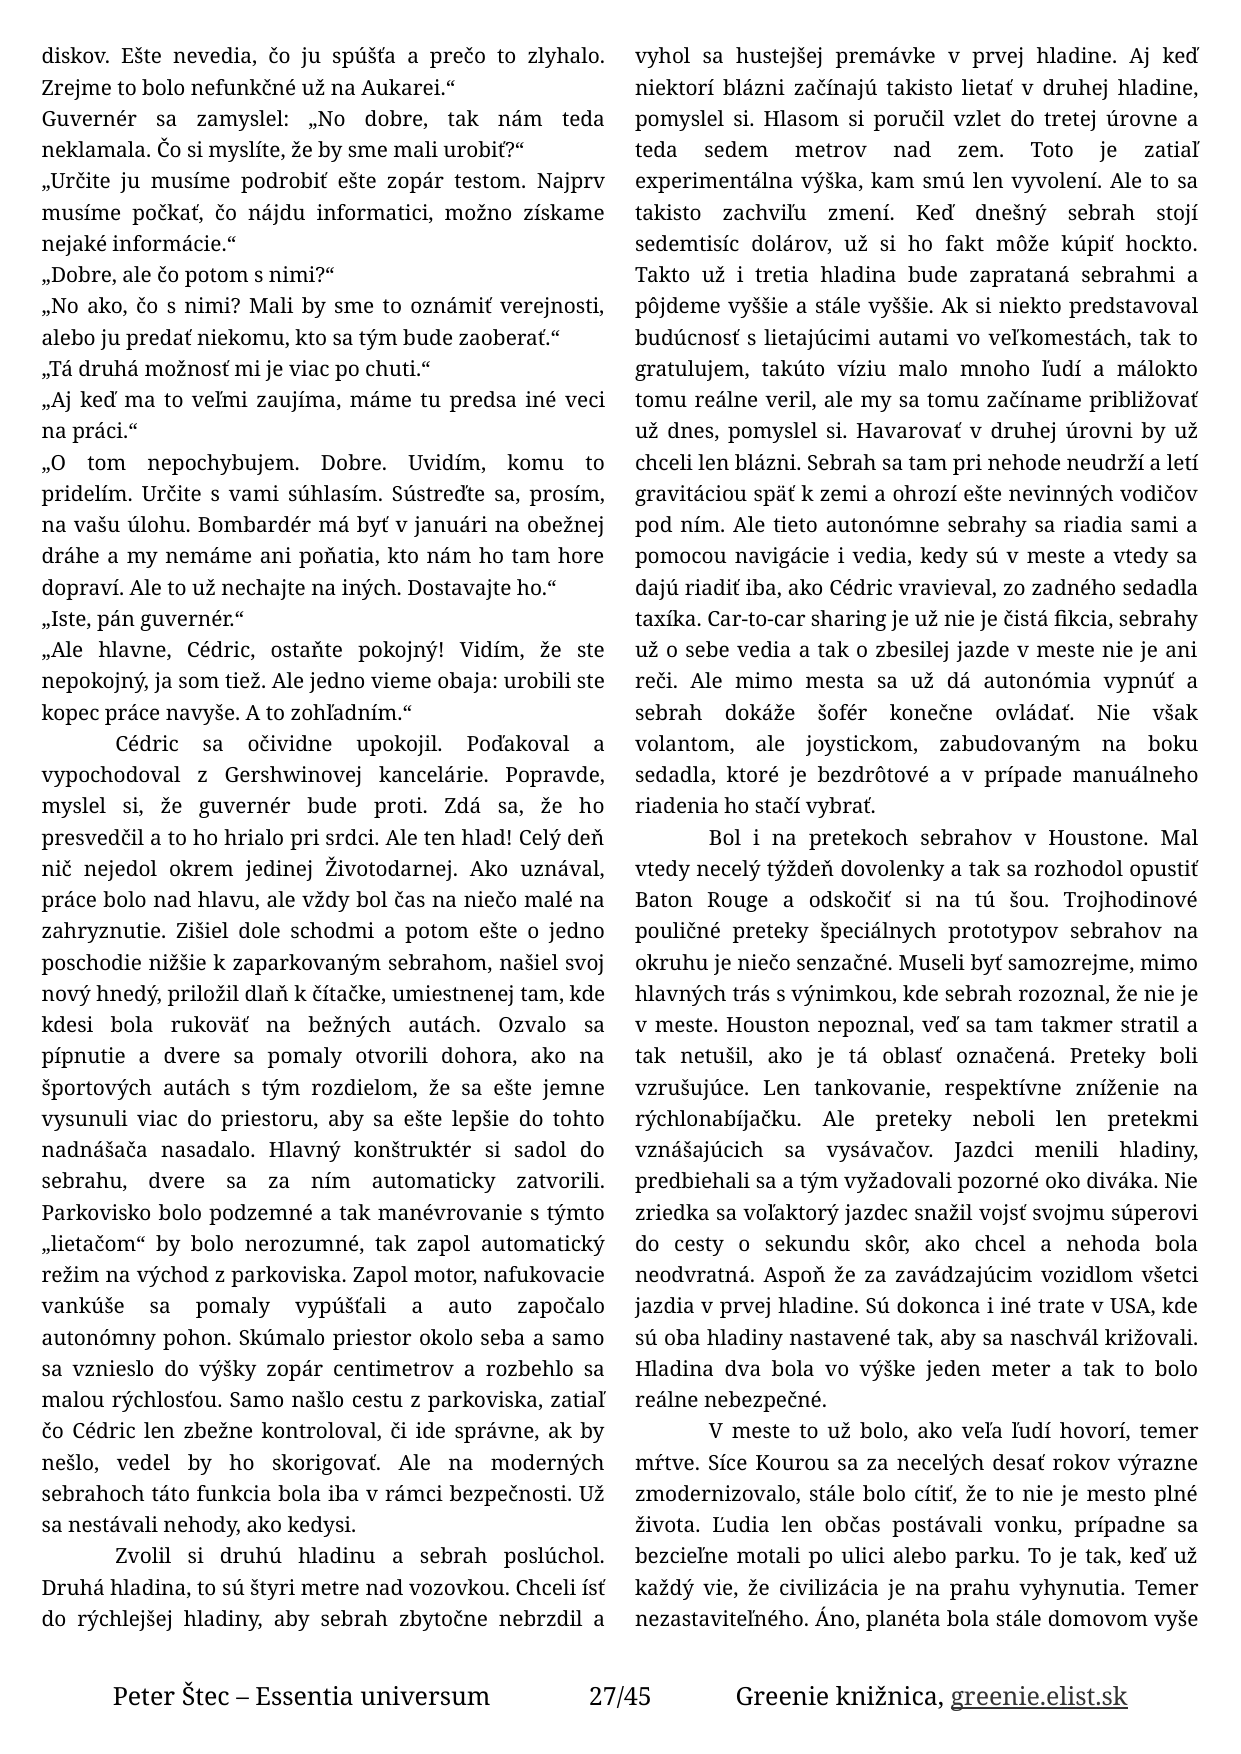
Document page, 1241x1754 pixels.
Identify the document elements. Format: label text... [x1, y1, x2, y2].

text Guvernér sa zamyslel: „No dobre, tak nám teda neklamala. Čo si myslíte, že by sme mali urobiť?“ [41, 104, 605, 163]
text Bol i na pretekoch sebrahov v Houstone. Mal vtedy necelý týždeň dovolenky a tak sa rozhodol opustiť Baton Rouge a odskočiť si na tú šou. Trojhodinové pouličné preteky špeciálnych prototypov sebrahov na okruhu je niečo senzačné. Museli byť samozrejme, mimo hlavných trás s výnimkou, kde sebrah rozoznal, že nie je v meste. Houston nepoznal, veď sa tam takmer stratil a tak netušil, ako je tá oblasť označená. Preteky boli vzrušujúce. Len tankovanie, respektívne zníženie na rýchlonabíjačku. Ale preteky neboli len pretekmi vznášajúcich sa vysávačov. Jazdci menili hladiny, predbiehali sa a tým vyžadovali pozorné oko diváka. Nie zriedka sa voľaktorý jazdec snažil vojsť svojmu súperovi do cesty o sekundu skôr, ako chcel a nehoda bola neodvratná. Aspoň že za zavádzajúcim vozidlom všetci jazdia v prvej hladine. Sú dokonca i iné trate v USA, kde sú oba hladiny nastavené tak, aby sa naschvál križovali. Hladina dva bola vo výške jeden meter a tak to bolo reálne nebezpečné. [635, 823, 1199, 1413]
text „No ako, čo s nimi? Mali by sme to oznámiť verejnosti, alebo ju predať niekomu, kto sa tým bude zaoberať.“ [41, 291, 605, 351]
text „Aj keď ma to veľmi zaujíma, máme tu predsa iné veci na práci.“ [41, 385, 605, 445]
text Cédric sa očividne upokojil. Poďakoval a vypochodoval z Gershwinovej kancelárie. Popravde, myslel si, že guvernér bude proti. Zdá sa, že ho presvedčil a to ho hrialo pri srdci. Ale ten hlad! Celý deň nič nejedol okrem jedinej Životodarnej. Ako uznával, práce bolo nad hlavu, ale vždy bol čas na niečo malé na zahryznutie. Zišiel dole schodmi a potom ešte o jedno poschodie nižšie k zaparkovaným sebrahom, našiel svoj nový hnedý, priložil dlaň k čítačke, umiestnenej tam, kde kdesi bola rukoväť na bežných autách. Ozvalo sa pípnutie a dvere sa pomaly otvorili dohora, ako na športových autách s tým rozdielom, že sa ešte jemne vysunuli viac do priestoru, aby sa ešte lepšie do tohto nadnášača nasadalo. Hlavný konštruktér si sadol do sebrahu, dvere sa za ním automaticky zatvorili. Parkovisko bolo podzemné a tak manévrovanie s týmto „lietačom“ by bolo nerozumné, tak zapol automatický režim na východ z parkoviska. Zapol motor, nafukovacie vankúše sa pomaly vypúšťali a auto započalo autonómny pohon. Skúmalo priestor okolo seba a samo sa vznieslo do výšky zopár centimetrov a rozbehlo sa malou rýchlosťou. Samo našlo cestu z parkoviska, zatiaľ čo Cédric len zbežne kontroloval, či ide správne, ak by nešlo, vedel by ho skorigovať. Ale na moderných sebrahoch táto funkcia bola iba v rámci bezpečnosti. Už sa nestávali nehody, ako kedysi. [41, 729, 605, 1538]
text „Dobre, ale čo potom s nimi?“ [41, 260, 605, 288]
text „O tom nepochybujem. Dobre. Uvidím, komu to pridelím. Určite s vami súhlasím. Sústreďte sa, prosím, na vašu úlohu. Bombardér má byť v januári na obežnej dráhe a my nemáme ani poňatia, kto nám ho tam hore dopraví. Ale to už nechajte na iných. Dostavajte ho.“ [41, 448, 605, 601]
text Zvolil si druhú hladinu a sebrah poslúchol. Druhá hladina, to sú štyri metre nad vozovkou. Chceli ísť do rýchlejšej hladiny, aby sebrah zbytočne nebrzdil a [41, 1541, 605, 1632]
text vyhol sa hustejšej premávke v prvej hladine. Aj keď niektorí blázni začínajú takisto lietať v druhej hladine, pomyslel si. Hlasom si poručil vzlet do tretej úrovne a teda sedem metrov nad zem. Toto je zatiaľ experimentálna výška, kam smú len vyvolení. Ale to sa takisto zachviľu zmení. Keď dnešný sebrah stojí sedemtisíc dolárov, už si ho fakt môže kúpiť hockto. Takto už i tretia hladina bude zaprataná sebrahmi a pôjdeme vyššie a stále vyššie. Ak si niekto predstavoval budúcnosť s lietajúcimi autami vo veľkomestách, tak to gratulujem, takúto víziu malo mnoho ľudí a málokto tomu reálne veril, ale my sa tomu začíname približovať už dnes, pomyslel si. Havarovať v druhej úrovni by už chceli len blázni. Sebrah sa tam pri nehode neudrží a letí gravitáciou späť k zemi a ohrozí ešte nevinných vodičov pod ním. Ale tieto autonómne sebrahy sa riadia sami a pomocou navigácie i vedia, kedy sú v meste a vtedy sa dajú riadiť iba, ako Cédric vravieval, zo zadného sedadla taxíka. Car-to-car sharing je už nie je čistá fikcia, sebrahy už o sebe vedia a tak o zbesilej jazde v meste nie je ani reči. Ale mimo mesta sa už dá autonómia vypnúť a sebrah dokáže šofér konečne ovládať. Nie však volantom, ale joystickom, zabudovaným na boku sedadla, ktoré je bezdrôtové a v prípade manuálneho riadenia ho stačí vybrať. [635, 41, 1199, 820]
text „Ale hlavne, Cédric, ostaňte pokojný! Vidím, že ste nepokojný, ja som tiež. Ale jedno vieme obaja: urobili ste kopec práce navyše. A to zohľadním.“ [41, 635, 605, 726]
text „Tá druhá možnosť mi je viac po chuti.“ [41, 354, 605, 382]
text „Určite ju musíme podrobiť ešte zopár testom. Najprv musíme počkať, čo nájdu informatici, možno získame nejaké informácie.“ [41, 166, 605, 257]
text V meste to už bolo, ako veľa ľudí hovorí, temer mŕtve. Síce Kourou sa za necelých desať rokov výrazne zmodernizovalo, stále bolo cítiť, že to nie je mesto plné života. Ľudia len občas postávali vonku, prípadne sa bezcieľne motali po ulici alebo parku. To je tak, keď už každý vie, že civilizácia je na prahu vyhynutia. Temer nezastaviteľného. Áno, planéta bola stále domovom vyše [635, 1416, 1199, 1632]
text „Iste, pán guvernér.“ [41, 604, 605, 632]
text diskov. Ešte nevedia, čo ju spúšťa a prečo to zlyhalo. Zrejme to bolo nefunkčné už na Aukarei.“ [41, 41, 605, 101]
